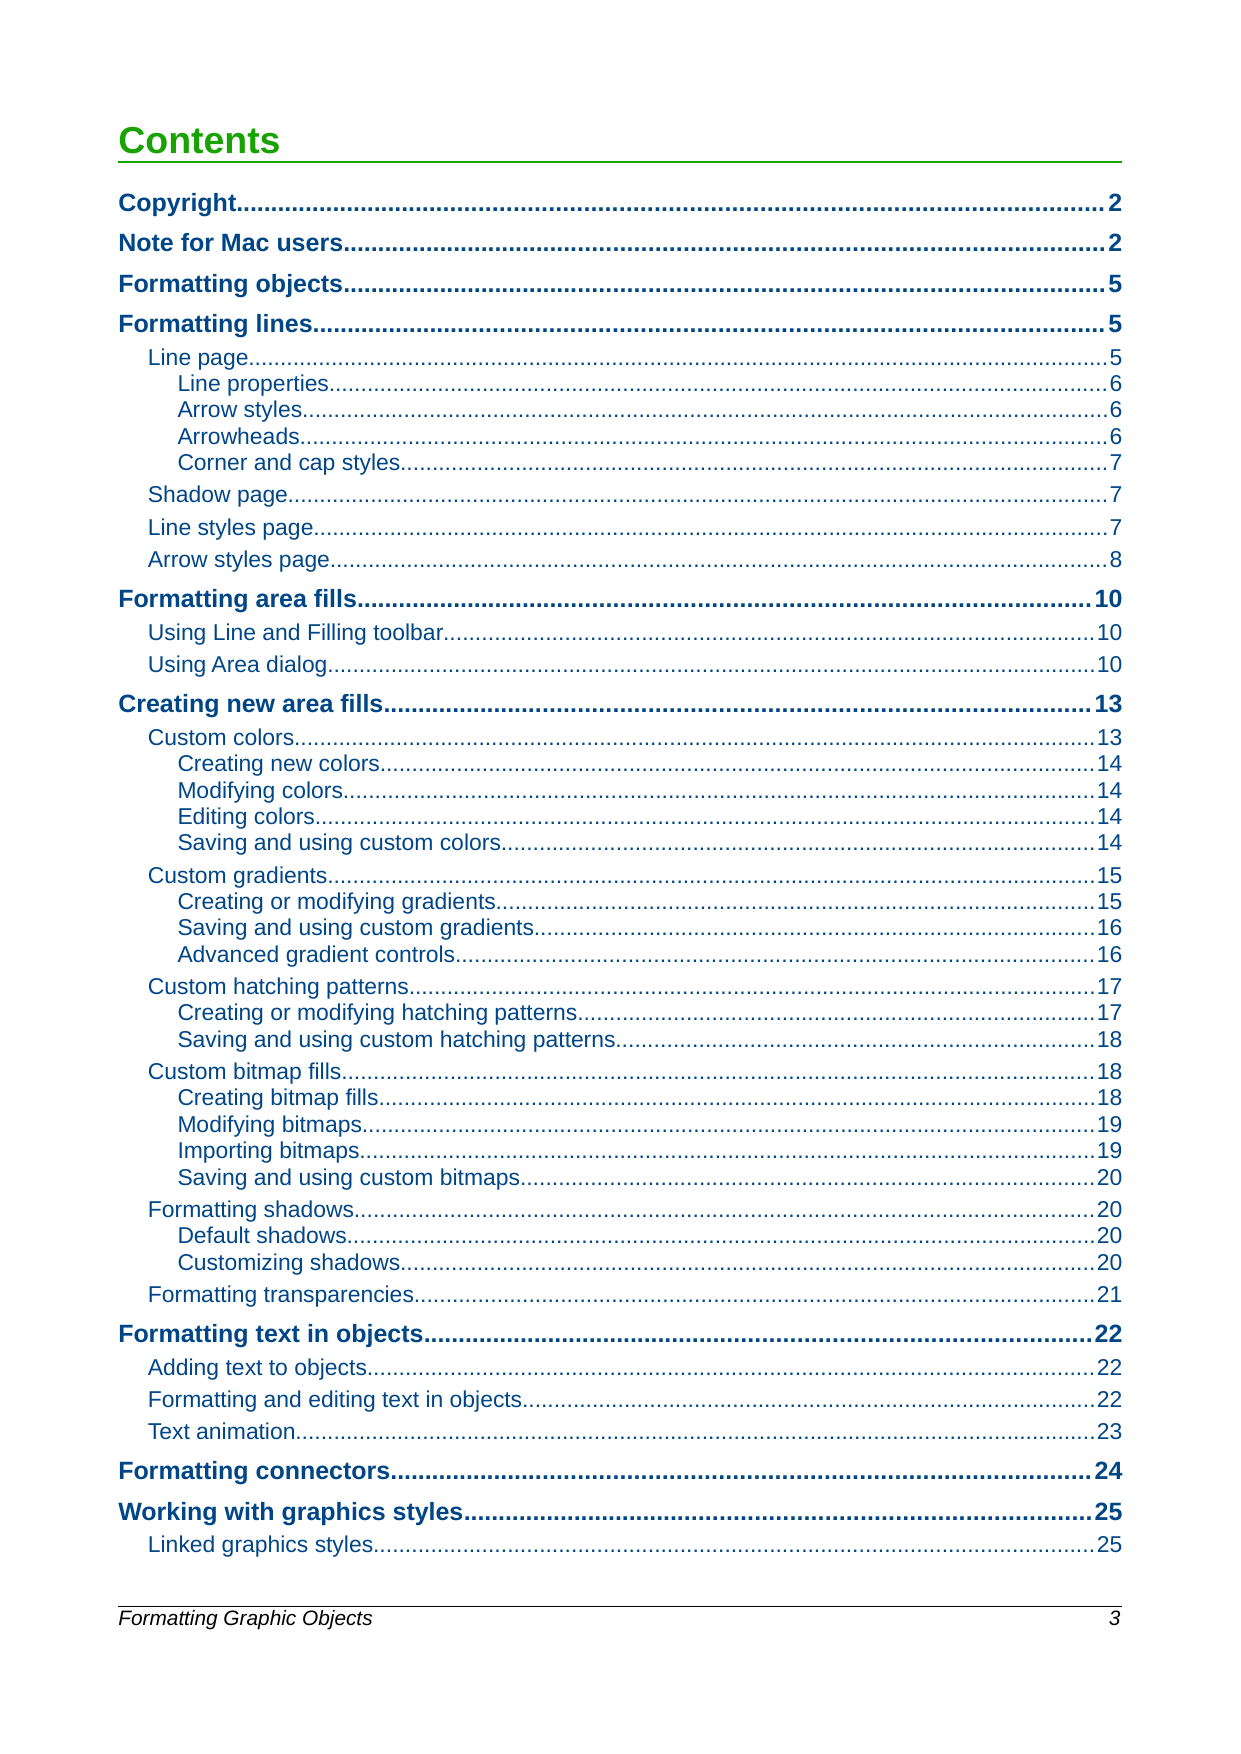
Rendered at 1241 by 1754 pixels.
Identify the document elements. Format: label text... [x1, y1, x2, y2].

text Saving and using custom bitmaps 20 [177, 1163, 1122, 1190]
text Arrow styles page 8 [148, 546, 1122, 572]
text Creating new area fills 13 [118, 689, 1122, 718]
text Formatting connectors 24 [118, 1456, 1122, 1485]
text Creating bitmap fills 18 [177, 1084, 1122, 1111]
text Line styles page 7 [148, 514, 1122, 540]
text Corner and cap styles 7 [177, 449, 1122, 476]
text Saving and using custom hatching patterns 18 [177, 1026, 1122, 1052]
text Formatting shadows 20 [148, 1196, 1122, 1222]
text Using Area dialog 10 [148, 651, 1122, 677]
text Note for Mac users 2 [118, 228, 1122, 257]
text Line page 5 [148, 344, 1122, 370]
text Contents [118, 118, 1122, 161]
text Custom gradients 15 [148, 862, 1122, 888]
text Modifying colors 14 [177, 777, 1122, 803]
text Formatting objects 5 [118, 268, 1122, 297]
text Adding text to objects 22 [148, 1353, 1122, 1380]
text Formatting lines 5 [118, 309, 1122, 338]
text Formatting and editing text in objects 22 [148, 1386, 1122, 1412]
text Formatting area fills 10 [118, 584, 1122, 613]
text Arrow styles 6 [177, 396, 1122, 423]
text Saving and using custom gradients 16 [177, 914, 1122, 941]
text Creating or modifying gradients 15 [177, 888, 1122, 914]
text Using Line and Filling toolbar 10 [148, 619, 1122, 645]
text Editing colors 14 [177, 803, 1122, 829]
text Arrowheads 6 [177, 423, 1122, 449]
text Custom colors 13 [148, 724, 1122, 750]
text Saving and using custom colors 14 [177, 829, 1122, 856]
text Creating new colors 14 [177, 750, 1122, 777]
text Default shadows 20 [177, 1222, 1122, 1248]
text Formatting transparencies 21 [148, 1281, 1122, 1307]
text Custom bitmap fills 18 [148, 1058, 1122, 1084]
text Modifying bitmaps 19 [177, 1111, 1122, 1137]
text Linked graphics styles 25 [148, 1531, 1122, 1558]
text Working with graphics styles 25 [118, 1497, 1122, 1526]
text Advanced gradient controls 16 [177, 941, 1122, 967]
text Customizing shadows 20 [177, 1248, 1122, 1275]
text Shadow page 7 [148, 481, 1122, 508]
text Text animation 23 [148, 1418, 1122, 1444]
text Custom hatching patterns 17 [148, 973, 1122, 999]
text Line properties 6 [177, 370, 1122, 396]
text Importing bitmaps 19 [177, 1137, 1122, 1163]
text Copyright 2 [118, 187, 1122, 216]
text Creating or modifying hatching patterns 17 [177, 999, 1122, 1026]
text Formatting text in objects 22 [118, 1319, 1122, 1348]
